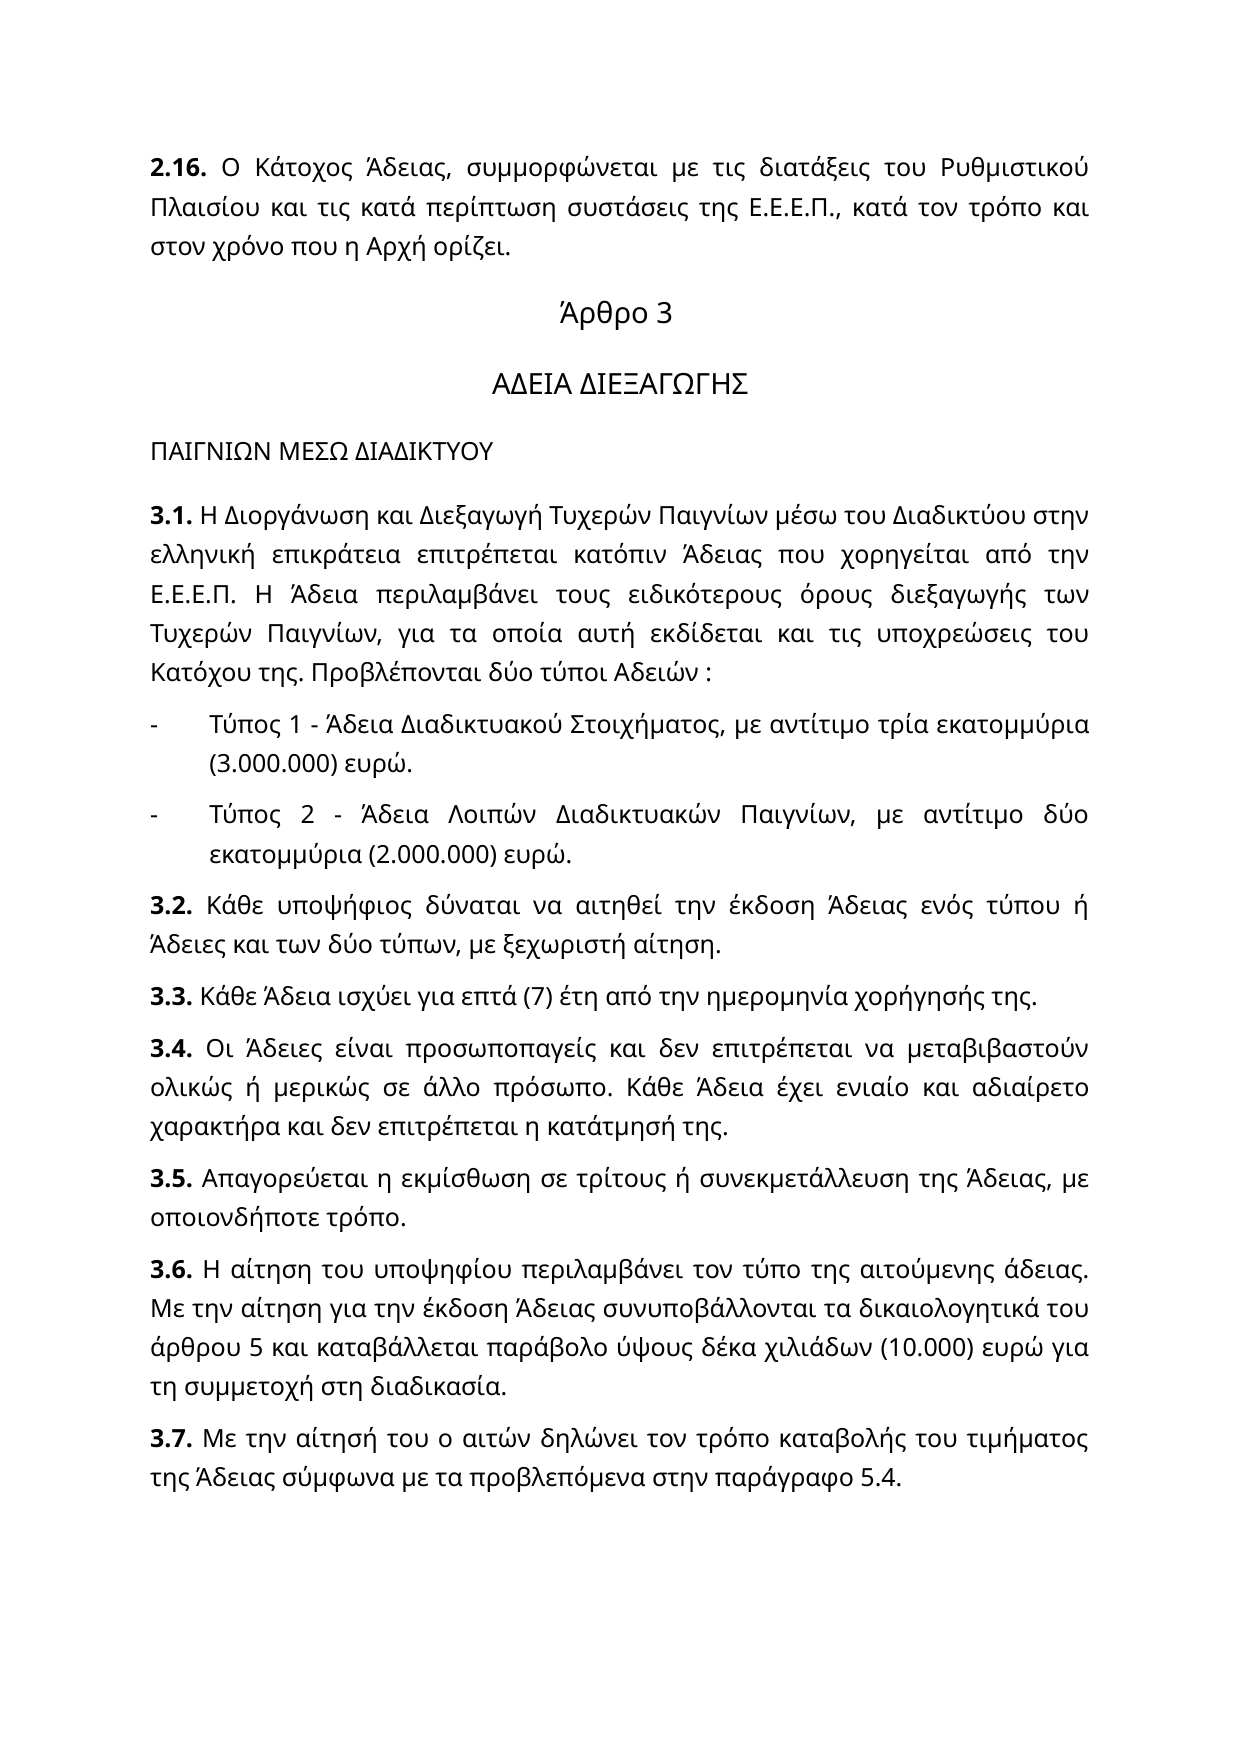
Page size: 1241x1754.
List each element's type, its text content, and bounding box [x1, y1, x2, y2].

list - Τύπος 2 - Άδεια Λοιπών Διαδικτυακών Παιγνίων, με αντίτιμο δύο εκατομμύρια (2.000.000) ευρώ. [150, 797, 1090, 870]
text 3.5. Απαγορεύεται η εκμίσθωση σε τρίτους ή συνεκμετάλλευση της Άδειας, με οποιονδήποτε τρόπο. [150, 1160, 1090, 1234]
text ΠΑΙΓΝΙΩΝ ΜΕΣΩ ΔΙΑΔΙΚΤΥΟΥ [150, 434, 1090, 468]
text 3.7. Με την αίτησή του ο αιτών δηλώνει τον τρόπο καταβολής του τιμήματος της Άδειας σύμφωνα με τα προβλεπόμενα στην παράγραφο 5.4. [150, 1420, 1090, 1494]
text 3.6. Η αίτηση του υποψηφίου περιλαμβάνει τον τύπο της αιτούμενης άδειας. Με την αίτηση για την έκδοση Άδειας συνυποβάλλονται τα δικαιολογητικά του άρθρου 5 και καταβάλλεται παράβολο ύψους δέκα χιλιάδων (10.000) ευρώ για τη συμμετοχή στη διαδικασία. [150, 1251, 1090, 1403]
text 3.2. Κάθε υποψήφιος δύναται να αιτηθεί την έκδοση Άδειας ενός τύπου ή Άδειες και των δύο τύπων, με ξεχωριστή αίτηση. [150, 888, 1090, 961]
text 3.4. Οι Άδειες είναι προσωποπαγείς και δεν επιτρέπεται να μεταβιβαστούν ολικώς ή μερικώς σε άλλο πρόσωπο. Κάθε Άδεια έχει ενιαίο και αδιαίρετο χαρακτήρα και δεν επιτρέπεται η κατάτμησή της. [150, 1030, 1090, 1143]
text 3.3. Κάθε Άδεια ισχύει για επτά (7) έτη από την ημερομηνία χορήγησής της. [150, 979, 1090, 1013]
text 3.1. Η Διοργάνωση και Διεξαγωγή Τυχερών Παιγνίων μέσω του Διαδικτύου στην ελληνική επικράτεια επιτρέπεται κατόπιν Άδειας που χορηγείται από την Ε.Ε.Ε.Π. Η Άδεια περιλαμβάνει τους ειδικότερους όρους διεξαγωγής των Τυχερών Παιγνίων, για τα οποία αυτή εκδίδεται και τις υποχρεώσεις του Κατόχου της. Προβλέπονται δύο τύποι Αδειών : [150, 498, 1090, 689]
subtitle ΑΔΕΙΑ ΔΙΕΞΑΓΩΓΗΣ [150, 363, 1090, 403]
subtitle Άρθρο 3 [150, 292, 1090, 332]
list - Τύπος 1 - Άδεια Διαδικτυακού Στοιχήματος, με αντίτιμο τρία εκατομμύρια (3.000.000) ευρώ. [150, 706, 1090, 779]
text 2.16. Ο Κάτοχος Άδειας, συμμορφώνεται με τις διατάξεις του Ρυθμιστικού Πλαισίου και τις κατά περίπτωση συστάσεις της Ε.Ε.Ε.Π., κατά τον τρόπο και στον χρόνο που η Αρχή ορίζει. [150, 150, 1090, 262]
